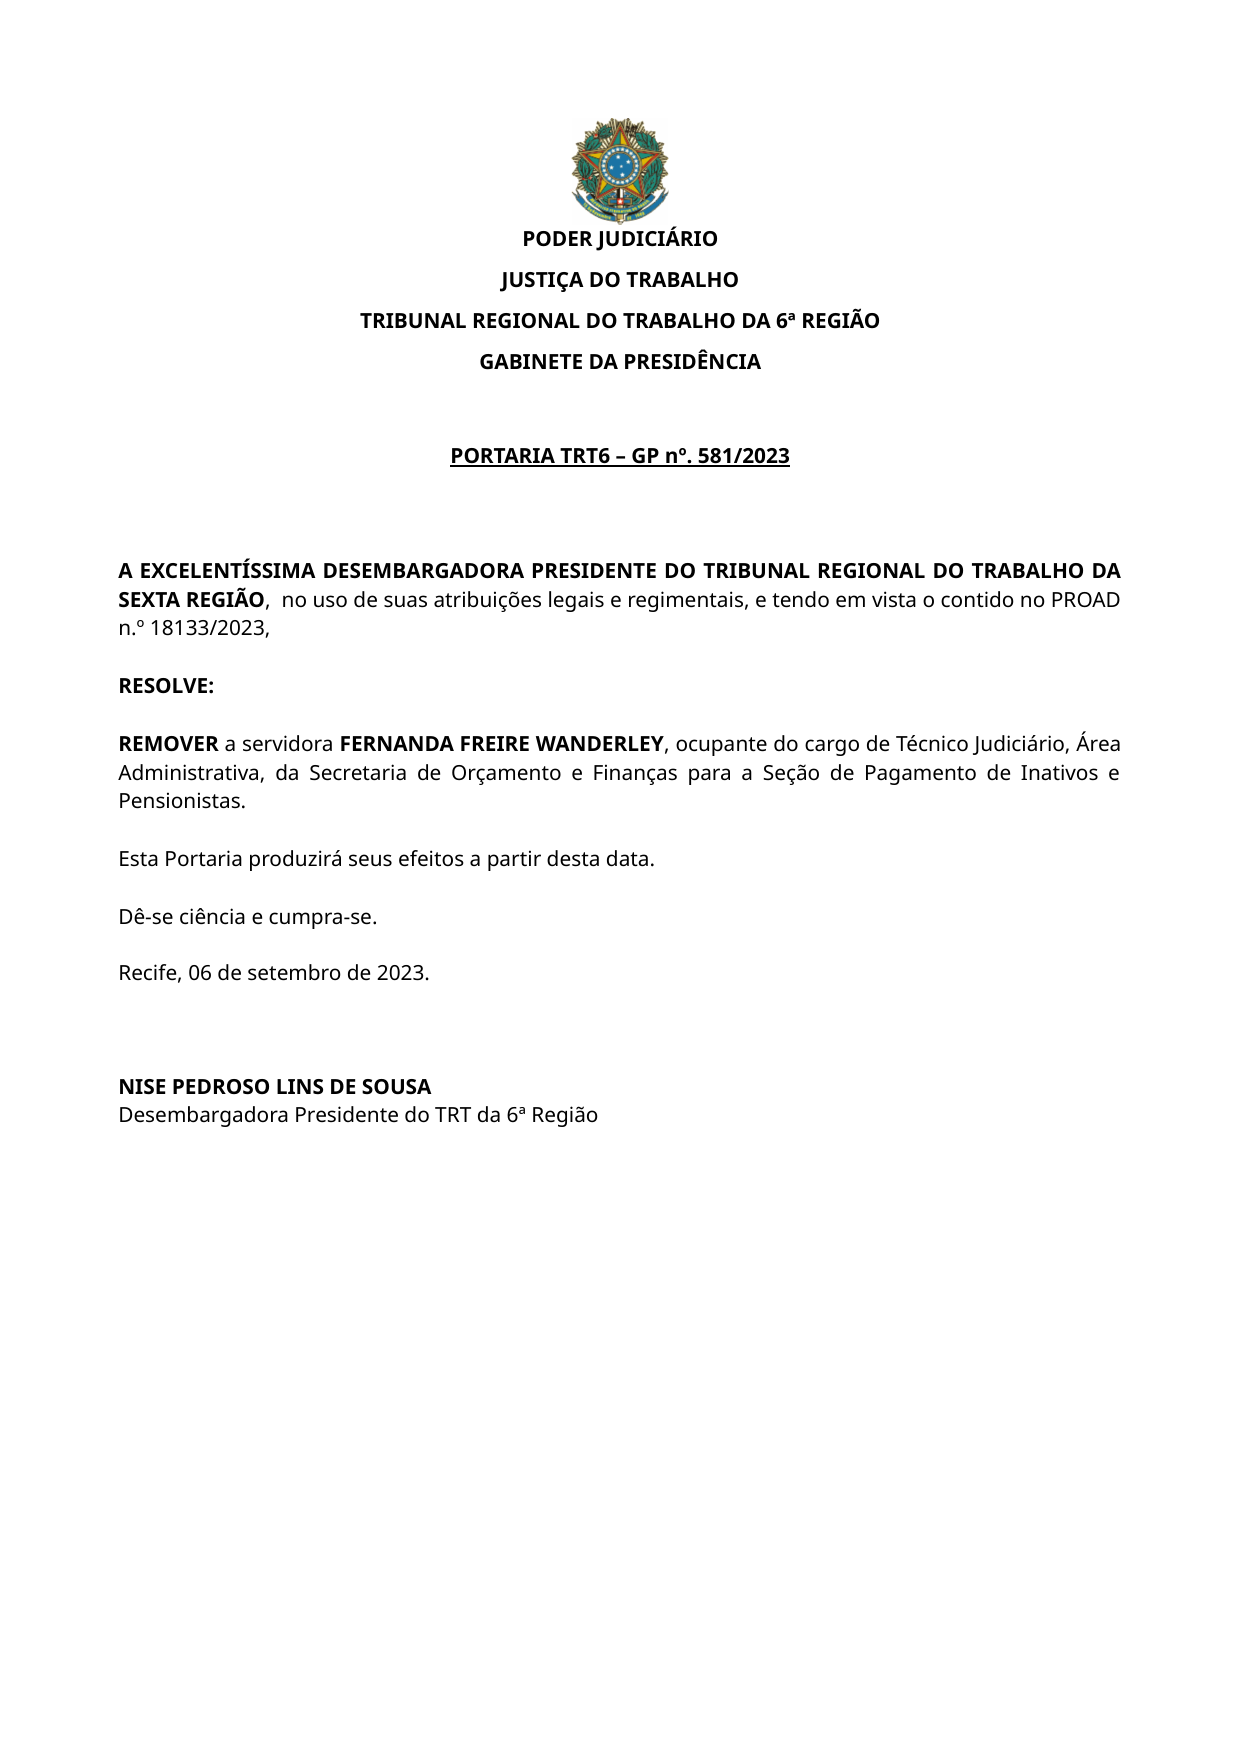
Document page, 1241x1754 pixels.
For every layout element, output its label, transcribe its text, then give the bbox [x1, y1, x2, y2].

text PORTARIA TRT6 – GP nº. 581/2023 [118, 441, 1122, 469]
text TRIBUNAL REGIONAL DO TRABALHO DA 6ª REGIÃO [118, 306, 1122, 335]
text GABINETE DA PRESIDÊNCIA [118, 347, 1122, 376]
text Desembargadora Presidente do TRT da 6ª Região [118, 1101, 1120, 1129]
text JUSTIÇA DO TRABALHO [118, 265, 1122, 294]
text NISE PEDROSO LINS DE SOUSA [118, 1072, 1120, 1101]
text REMOVER a servidora FERNANDA FREIRE WANDERLEY, ocupante do cargo de Técnico Judiciário, Área Administrativa, da Secretaria de Orçamento e Finanças para a Seção de Pagamento de Inativos e Pensionistas. [118, 729, 1122, 814]
text Esta Portaria produzirá seus efeitos a partir desta data. [118, 844, 1122, 872]
text RESOLVE: [118, 671, 1122, 700]
text Recife, 06 de setembro de 2023. [118, 958, 1120, 987]
text A EXCELENTÍSSIMA DESEMBARGADORA PRESIDENTE DO TRIBUNAL REGIONAL DO TRABALHO DA SEXTA REGIÃO, no uso de suas atribuições legais e regimentais, e tendo em vista o contido no PROAD n.º 18133/2023, [118, 557, 1122, 642]
text Dê-se ciência e cumpra-se. [118, 902, 1120, 930]
text PODER JUDICIÁRIO [118, 224, 1122, 253]
